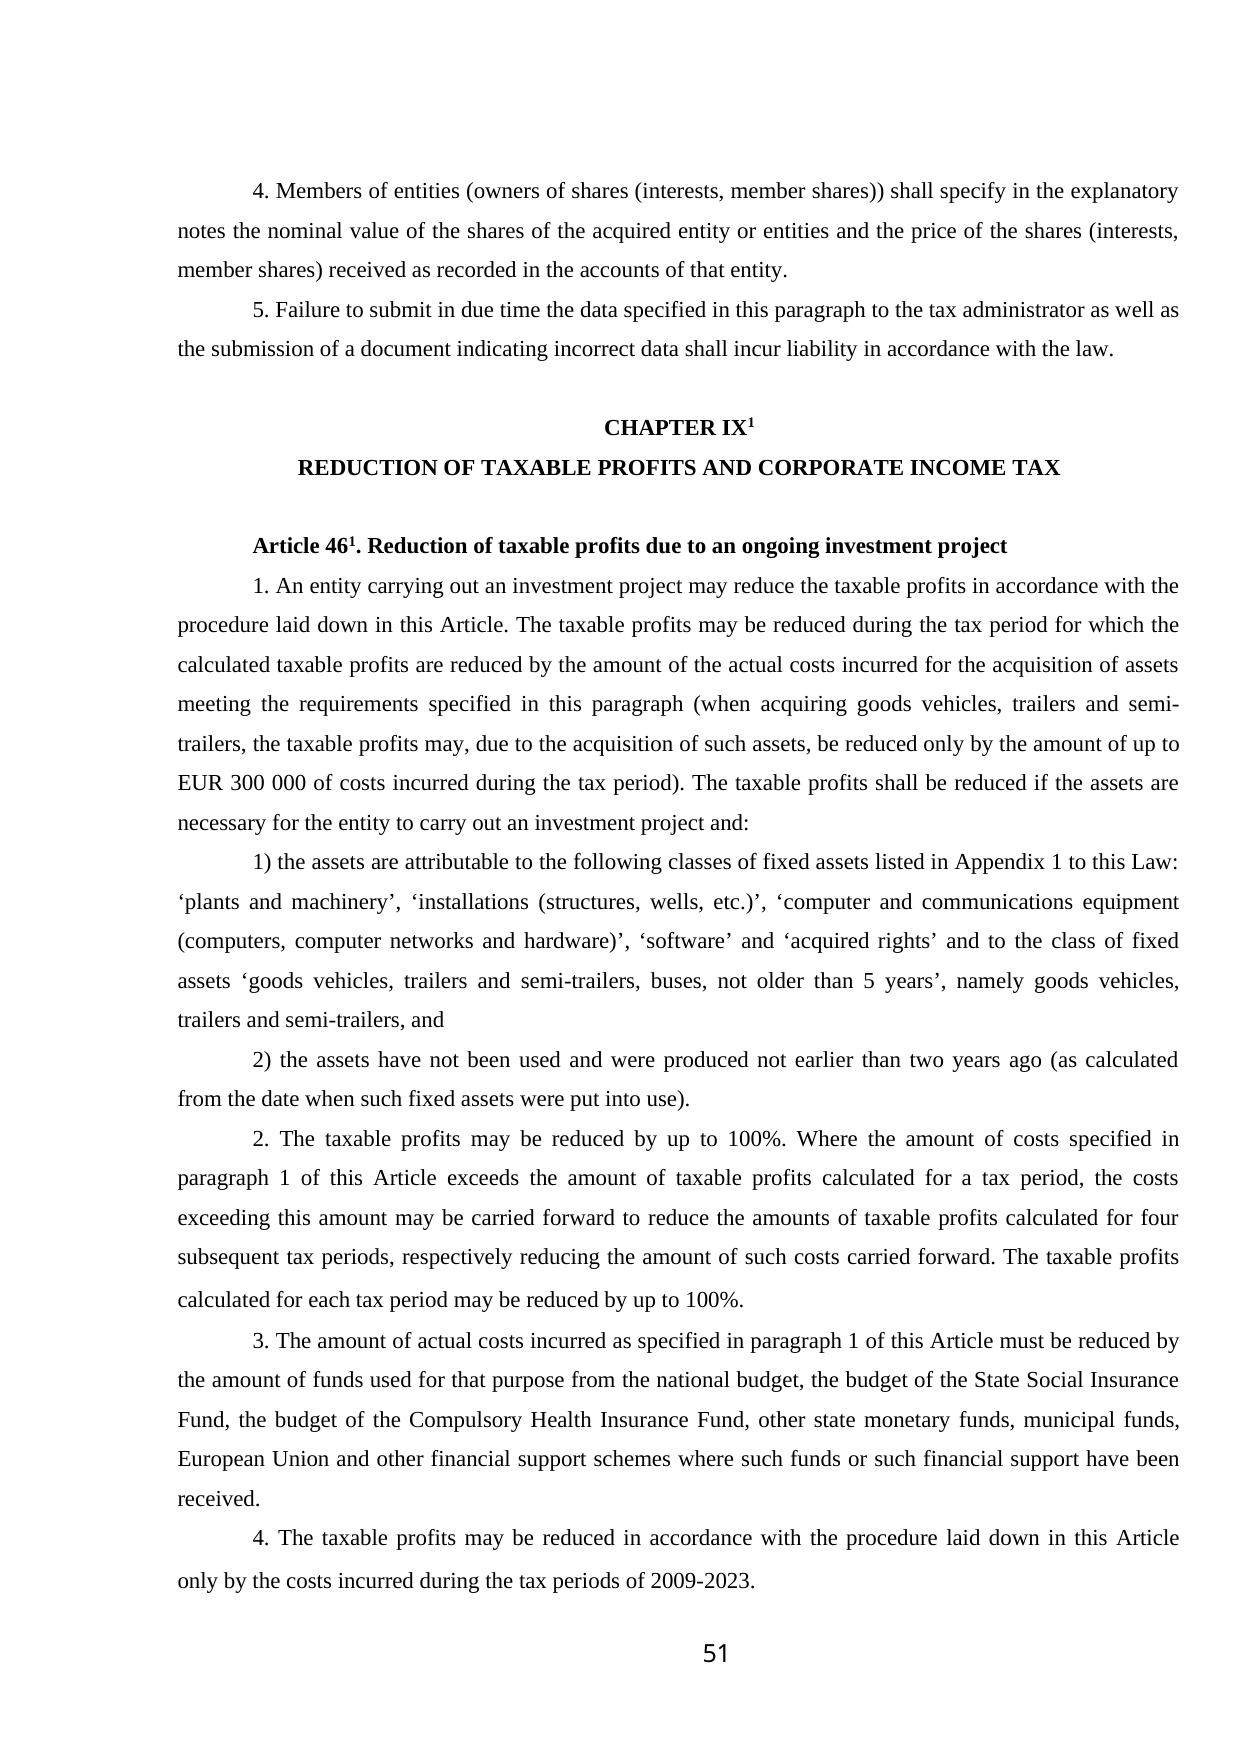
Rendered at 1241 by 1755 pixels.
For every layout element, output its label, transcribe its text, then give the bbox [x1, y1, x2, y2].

text 1. An entity carrying out an investment project may reduce the taxable profits in accordance with the procedure laid down in this Article. The taxable profits may be reduced during the tax period for which the calculated taxable profits are reduced by the amount of the actual costs incurred for the acquisition of assets meeting the requirements specified in this paragraph (when acquiring goods vehicles, trailers and semi-trailers, the taxable profits may, due to the acquisition of such assets, be reduced only by the amount of up to EUR 300 000 of costs incurred during the tax period). The taxable profits shall be reduced if the assets are necessary for the entity to carry out an investment project and: [177, 572, 1181, 835]
text CHAPTER IX1 [177, 414, 1181, 440]
text 3. The amount of actual costs incurred as specified in paragraph 1 of this Article must be reduced by the amount of funds used for that purpose from the national budget, the budget of the State Social Insurance Fund, the budget of the Compulsory Health Insurance Fund, other state monetary funds, municipal funds, European Union and other financial support schemes where such funds or such financial support have been received. [177, 1327, 1181, 1511]
text 4. Members of entities (owners of shares (interests, member shares)) shall specify in the explanatory notes the nominal value of the shares of the acquired entity or entities and the price of the shares (interests, member shares) received as recorded in the accounts of that entity. [177, 177, 1181, 282]
text 2) the assets have not been used and were produced not earlier than two years ago (as calculated from the date when such fixed assets were put into use). [177, 1046, 1181, 1112]
text REDUCTION OF TAXABLE PROFITS AND CORPORATE INCOME TAX [177, 453, 1181, 480]
text Article 461. Reduction of taxable profits due to an ongoing investment project [252, 532, 1181, 559]
text 4. The taxable profits may be reduced in accordance with the procedure laid down in this Article only by the costs incurred during the tax periods of 2009-2023. [177, 1524, 1181, 1594]
text 5. Failure to submit in due time the data specified in this paragraph to the tax administrator as well as the submission of a document indicating incorrect data shall incur liability in accordance with the law. [177, 296, 1181, 361]
text 1) the assets are attributable to the following classes of fixed assets listed in Appendix 1 to this Law: ‘plants and machinery’, ‘installations (structures, wells, etc.)’, ‘computer and communications equipment (computers, computer networks and hardware)’, ‘software’ and ‘acquired rights’ and to the class of fixed assets ‘goods vehicles, trailers and semi-trailers, buses, not older than 5 years’, namely goods vehicles, trailers and semi-trailers, and [177, 848, 1181, 1033]
text 2. The taxable profits may be reduced by up to 100%. Where the amount of costs specified in paragraph 1 of this Article exceeds the amount of taxable profits calculated for a tax period, the costs exceeding this amount may be carried forward to reduce the amounts of taxable profits calculated for four subsequent tax periods, respectively reducing the amount of such costs carried forward. The taxable profits calculated for each tax period may be reduced by up to 100%. [177, 1125, 1181, 1313]
